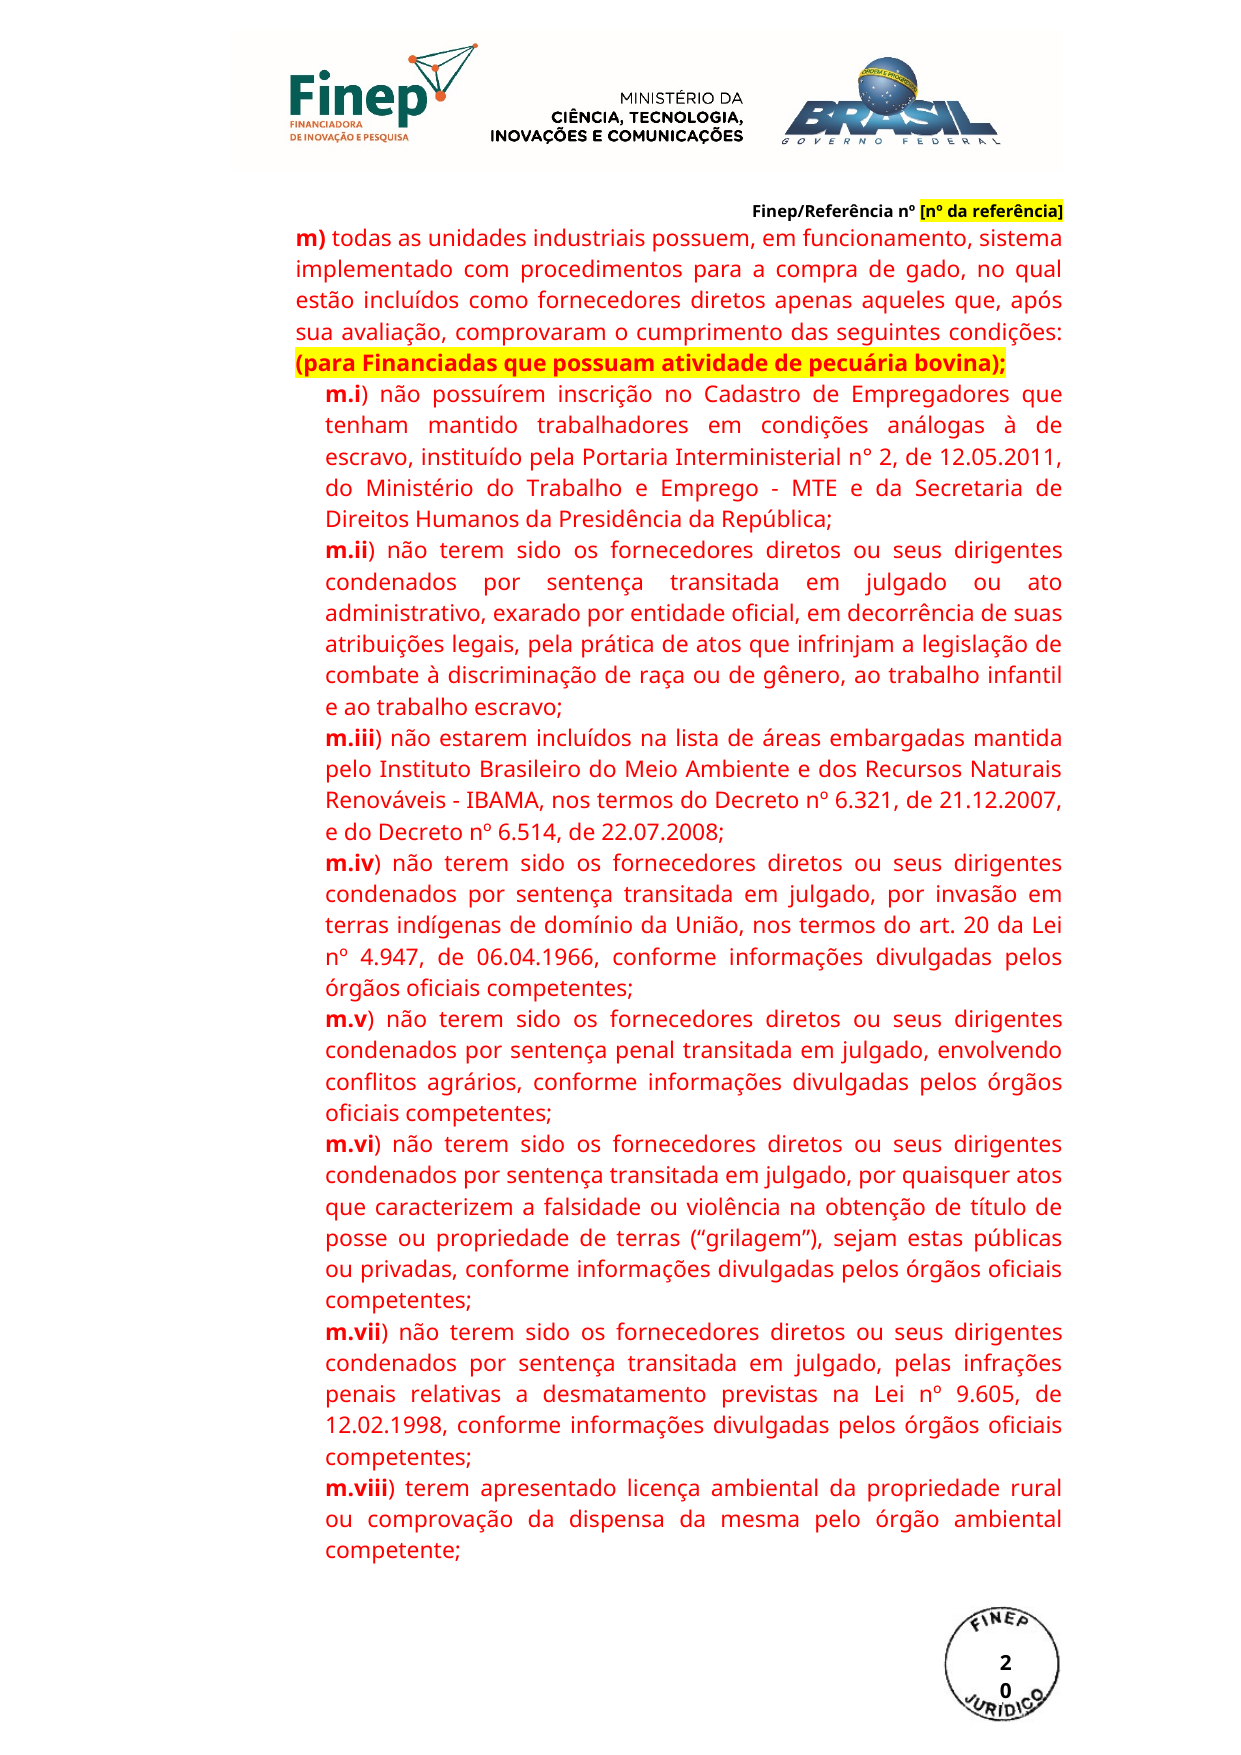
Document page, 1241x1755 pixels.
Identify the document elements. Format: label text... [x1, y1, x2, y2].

text m.iv) não terem sido os fornecedores diretos ou seus dirigentes condenados por sentença transitada em julgado, por invasão em terras indígenas de domínio da União, nos termos do art. 20 da Lei nº 4.947, de 06.04.1966, conforme informações divulgadas pelos órgãos oficiais competentes; [251, 847, 1063, 1003]
text m.vi) não terem sido os fornecedores diretos ou seus dirigentes condenados por sentença transitada em julgado, por quaisquer atos que caracterizem a falsidade ou violência na obtenção de título de posse ou propriedade de terras (“grilagem”), sejam estas públicas ou privadas, conforme informações divulgadas pelos órgãos oficiais competentes; [251, 1128, 1063, 1316]
text m) todas as unidades industriais possuem, em funcionamento, sistema implementado com procedimentos para a compra de gado, no qual estão incluídos como fornecedores diretos apenas aqueles que, após sua avaliação, comprovaram o cumprimento das seguintes condições: (para Financiadas que possuam atividade de pecuária bovina); [295, 222, 1063, 378]
text m.v) não terem sido os fornecedores diretos ou seus dirigentes condenados por sentença penal transitada em julgado, envolvendo conflitos agrários, conforme informações divulgadas pelos órgãos oficiais competentes; [251, 1003, 1063, 1128]
text m.viii) terem apresentado licença ambiental da propriedade rural ou comprovação da dispensa da mesma pelo órgão ambiental competente; [251, 1472, 1063, 1566]
text m.i) não possuírem inscrição no Cadastro de Empregadores que tenham mantido trabalhadores em condições análogas à de escravo, instituído pela Portaria Interministerial n° 2, de 12.05.2011, do Ministério do Trabalho e Emprego - MTE e da Secretaria de Direitos Humanos da Presidência da República; [251, 378, 1063, 534]
text m.iii) não estarem incluídos na lista de áreas embargadas mantida pelo Instituto Brasileiro do Meio Ambiente e dos Recursos Naturais Renováveis - IBAMA, nos termos do Decreto nº 6.321, de 21.12.2007, e do Decreto nº 6.514, de 22.07.2008; [251, 722, 1063, 847]
text m.ii) não terem sido os fornecedores diretos ou seus dirigentes condenados por sentença transitada em julgado ou ato administrativo, exarado por entidade oficial, em decorrência de suas atribuições legais, pela prática de atos que infrinjam a legislação de combate à discriminação de raça ou de gênero, ao trabalho infantil e ao trabalho escravo; [251, 534, 1063, 722]
text m.vii) não terem sido os fornecedores diretos ou seus dirigentes condenados por sentença transitada em julgado, pelas infrações penais relativas a desmatamento previstas na Lei nº 9.605, de 12.02.1998, conforme informações divulgadas pelos órgãos oficiais competentes; [251, 1316, 1063, 1472]
